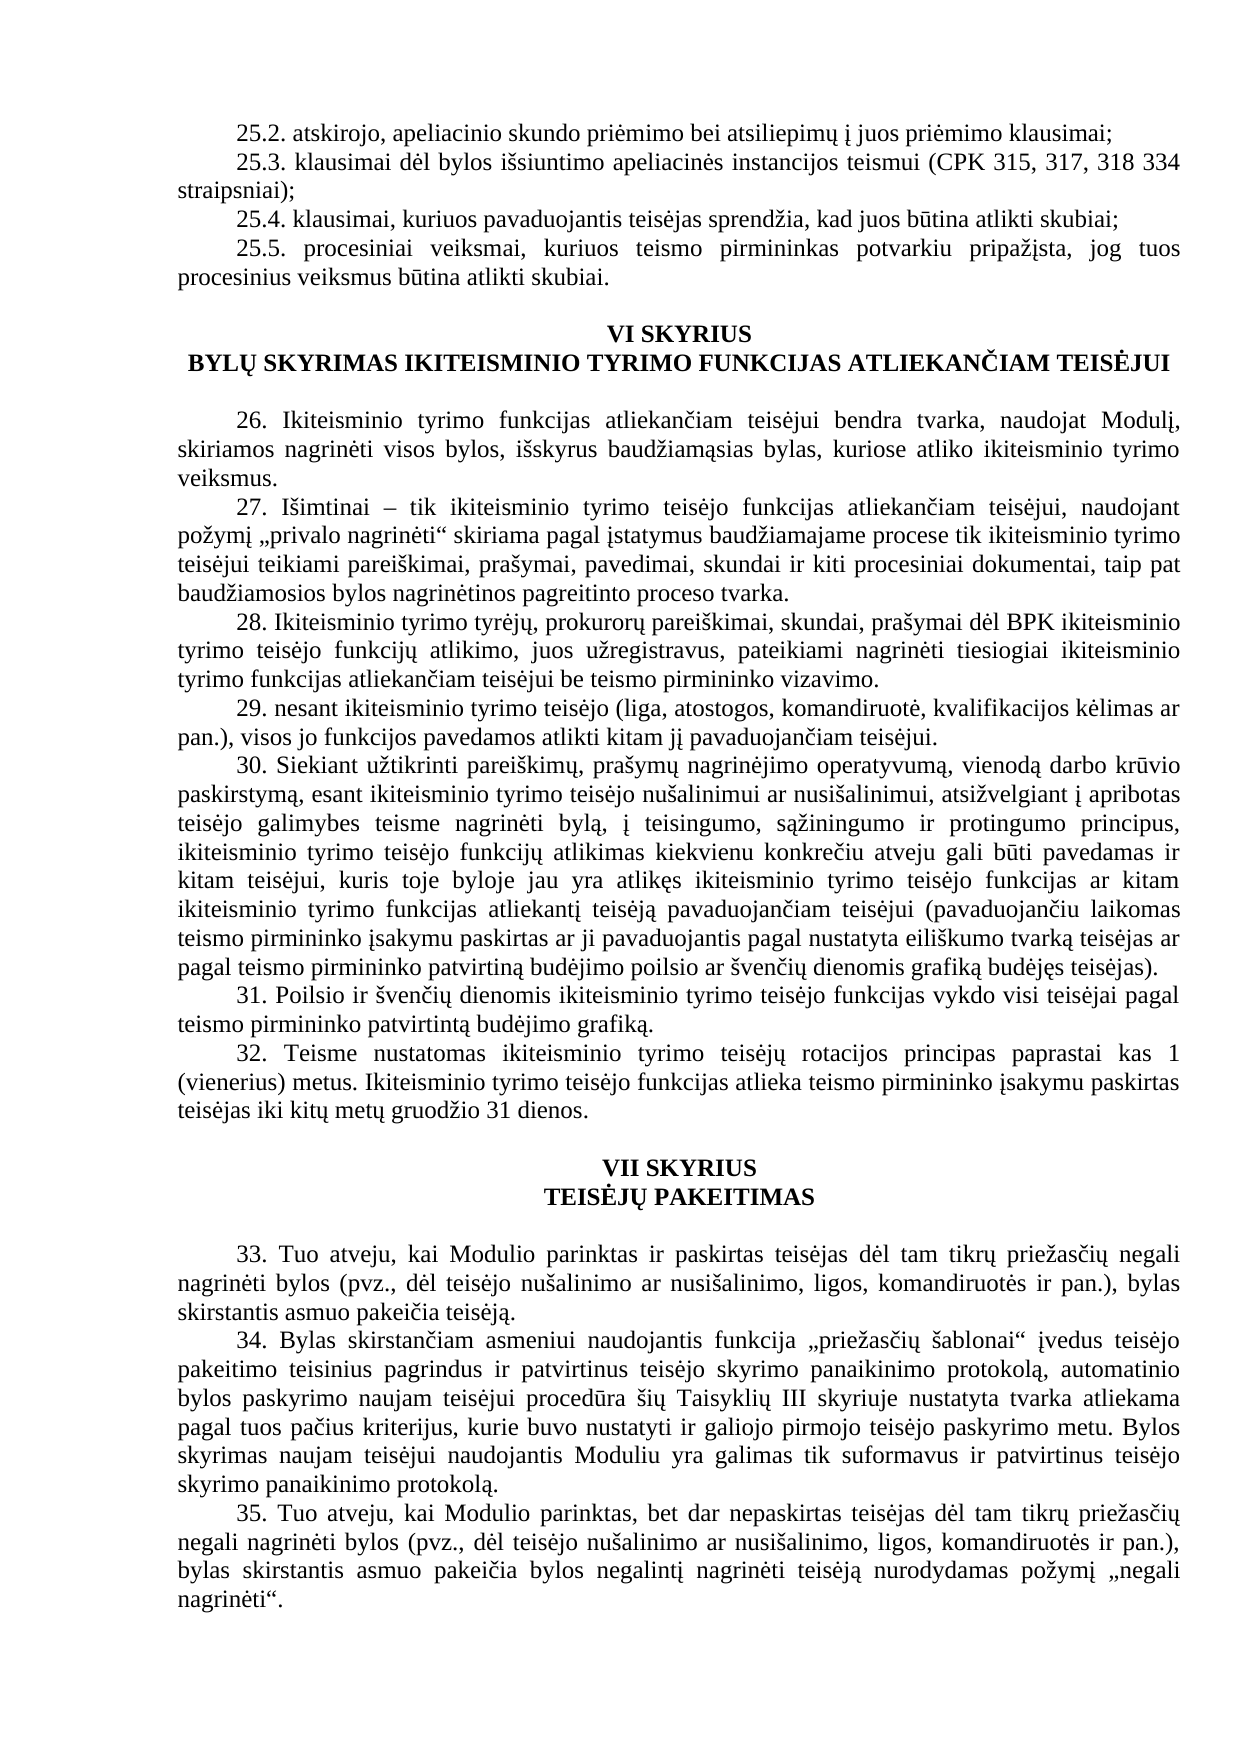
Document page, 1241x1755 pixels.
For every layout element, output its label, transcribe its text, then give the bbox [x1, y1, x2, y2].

text 26. Ikiteisminio tyrimo funkcijas atliekančiam teisėjui bendra tvarka, naudojat Modulį, skiriamos nagrinėti visos bylos, išskyrus baudžiamąsias bylas, kuriose atliko ikiteisminio tyrimo veiksmus. [177, 406, 1181, 492]
text 25.5. procesiniai veiksmai, kuriuos teismo pirmininkas potvarkiu pripažįsta, jog tuos procesinius veiksmus būtina atlikti skubiai. [177, 233, 1181, 291]
text VI SKYRIUS [177, 319, 1181, 348]
text BYLŲ SKYRIMAS IKITEISMINIO TYRIMO FUNKCIJAS ATLIEKANČIAM TEISĖJUI [177, 348, 1181, 377]
text 33. Tuo atveju, kai Modulio parinktas ir paskirtas teisėjas dėl tam tikrų priežasčių negali nagrinėti bylos (pvz., dėl teisėjo nušalinimo ar nusišalinimo, ligos, komandiruotės ir pan.), bylas skirstantis asmuo pakeičia teisėją. [177, 1239, 1181, 1326]
text 30. Siekiant užtikrinti pareiškimų, prašymų nagrinėjimo operatyvumą, vienodą darbo krūvio paskirstymą, esant ikiteisminio tyrimo teisėjo nušalinimui ar nusišalinimui, atsižvelgiant į apribotas teisėjo galimybes teisme nagrinėti bylą, į teisingumo, sąžiningumo ir protingumo principus, ikiteisminio tyrimo teisėjo funkcijų atlikimas kiekvienu konkrečiu atveju gali būti pavedamas ir kitam teisėjui, kuris toje byloje jau yra atlikęs ikiteisminio tyrimo teisėjo funkcijas ar kitam ikiteisminio tyrimo funkcijas atliekantį teisėją pavaduojančiam teisėjui (pavaduojančiu laikomas teismo pirmininko įsakymu paskirtas ar ji pavaduojantis pagal nustatyta eiliškumo tvarką teisėjas ar pagal teismo pirmininko patvirtiną budėjimo poilsio ar švenčių dienomis grafiką budėjęs teisėjas). [177, 751, 1181, 981]
text 28. Ikiteisminio tyrimo tyrėjų, prokurorų pareiškimai, skundai, prašymai dėl BPK ikiteisminio tyrimo teisėjo funkcijų atlikimo, juos užregistravus, pateikiami nagrinėti tiesiogiai ikiteisminio tyrimo funkcijas atliekančiam teisėjui be teismo pirmininko vizavimo. [177, 607, 1181, 693]
text 35. Tuo atveju, kai Modulio parinktas, bet dar nepaskirtas teisėjas dėl tam tikrų priežasčių negali nagrinėti bylos (pvz., dėl teisėjo nušalinimo ar nusišalinimo, ligos, komandiruotės ir pan.), bylas skirstantis asmuo pakeičia bylos negalintį nagrinėti teisėją nurodydamas požymį „negali nagrinėti“. [177, 1498, 1181, 1613]
text 34. Bylas skirstančiam asmeniui naudojantis funkcija „priežasčių šablonai“ įvedus teisėjo pakeitimo teisinius pagrindus ir patvirtinus teisėjo skyrimo panaikinimo protokolą, automatinio bylos paskyrimo naujam teisėjui procedūra šių Taisyklių III skyriuje nustatyta tvarka atliekama pagal tuos pačius kriterijus, kurie buvo nustatyti ir galiojo pirmojo teisėjo paskyrimo metu. Bylos skyrimas naujam teisėjui naudojantis Moduliu yra galimas tik suformavus ir patvirtinus teisėjo skyrimo panaikinimo protokolą. [177, 1326, 1181, 1498]
text TEISĖJŲ PAKEITIMAS [177, 1182, 1181, 1211]
text 29. nesant ikiteisminio tyrimo teisėjo (liga, atostogos, komandiruotė, kvalifikacijos kėlimas ar pan.), visos jo funkcijos pavedamos atlikti kitam jį pavaduojančiam teisėjui. [177, 693, 1181, 751]
text 27. Išimtinai – tik ikiteisminio tyrimo teisėjo funkcijas atliekančiam teisėjui, naudojant požymį „privalo nagrinėti“ skiriama pagal įstatymus baudžiamajame procese tik ikiteisminio tyrimo teisėjui teikiami pareiškimai, prašymai, pavedimai, skundai ir kiti procesiniai dokumentai, taip pat baudžiamosios bylos nagrinėtinos pagreitinto proceso tvarka. [177, 492, 1181, 607]
text 25.3. klausimai dėl bylos išsiuntimo apeliacinės instancijos teismui (CPK 315, 317, 318 334 straipsniai); [177, 147, 1181, 204]
text 25.4. klausimai, kuriuos pavaduojantis teisėjas sprendžia, kad juos būtina atlikti skubiai; [177, 204, 1181, 233]
text 31. Poilsio ir švenčių dienomis ikiteisminio tyrimo teisėjo funkcijas vykdo visi teisėjai pagal teismo pirmininko patvirtintą budėjimo grafiką. [177, 981, 1181, 1038]
text VII SKYRIUS [177, 1153, 1181, 1182]
text 25.2. atskirojo, apeliacinio skundo priėmimo bei atsiliepimų į juos priėmimo klausimai; [177, 118, 1181, 147]
text 32. Teisme nustatomas ikiteisminio tyrimo teisėjų rotacijos principas paprastai kas 1 (vienerius) metus. Ikiteisminio tyrimo teisėjo funkcijas atlieka teismo pirmininko įsakymu paskirtas teisėjas iki kitų metų gruodžio 31 dienos. [177, 1038, 1181, 1124]
